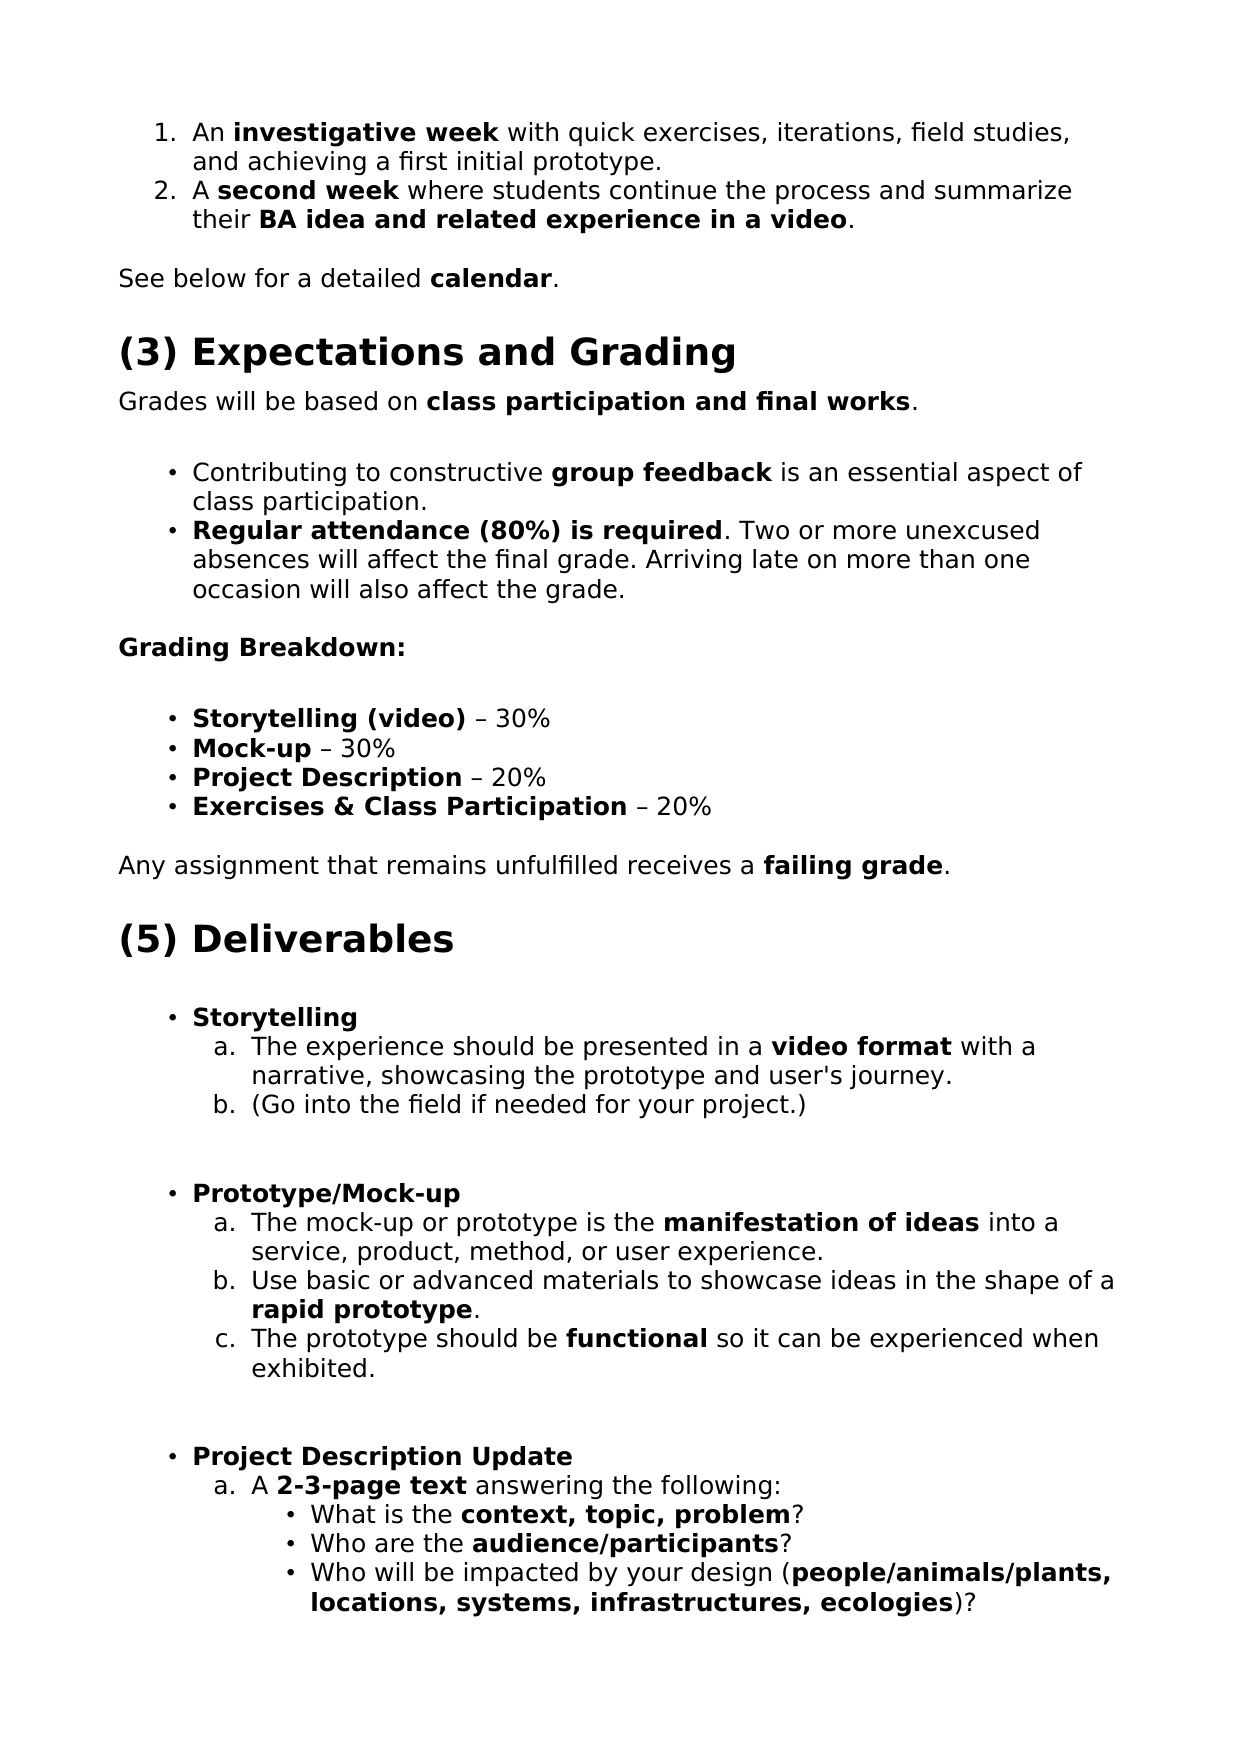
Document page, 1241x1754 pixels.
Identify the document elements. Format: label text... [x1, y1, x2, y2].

list Project Description Update [177, 1442, 1122, 1471]
list Storytelling (video) – 30% [177, 705, 1122, 734]
text Grading Breakdown: [118, 633, 1122, 663]
list What is the context, topic, problem? [295, 1500, 1122, 1529]
list Prototype/Mock-up [177, 1179, 1122, 1208]
list (Go into the field if needed for your project.) [236, 1091, 1122, 1120]
list An investigative week with quick exercises, iterations, field studies, and achieving a first initial prototype. [177, 118, 1122, 176]
list The mock-up or prototype is the manifestation of ideas into a service, product, method, or user experience. [236, 1208, 1122, 1266]
list The prototype should be functional so it can be experienced when exhibited. [236, 1324, 1122, 1383]
list Use basic or advanced materials to showcase ideas in the shape of a rapid prototype. [236, 1266, 1122, 1324]
list Contributing to constructive group feedback is an essential aspect of class participation. [177, 458, 1122, 517]
text See below for a detailed calendar. [118, 264, 1122, 293]
subtitle (5) Deliverables [118, 917, 1122, 961]
subtitle (3) Expectations and Grading [118, 331, 1122, 374]
list Project Description – 20% [177, 763, 1122, 792]
text Grades will be based on class participation and final works. [118, 387, 1122, 416]
list Regular attendance (80%) is required. Two or more unexcused absences will affect the final grade. Arriving late on more than one occasion will also affect the grade. [177, 517, 1122, 604]
list A second week where students continue the process and summarize their BA idea and related experience in a video. [177, 176, 1122, 235]
list Storytelling [177, 1003, 1122, 1032]
list Mock-up – 30% [177, 734, 1122, 763]
list The experience should be presented in a video format with a narrative, showcasing the prototype and user's journey. [236, 1032, 1122, 1091]
list Who will be impacted by your design (people/animals/plants, locations, systems, infrastructures, ecologies)? [295, 1558, 1122, 1617]
list Exercises & Class Participation – 20% [177, 792, 1122, 821]
list A 2-3-page text answering the following: [236, 1471, 1122, 1500]
list Who are the audience/participants? [295, 1529, 1122, 1558]
text Any assignment that remains unfulfilled receives a failing grade. [118, 851, 1122, 880]
